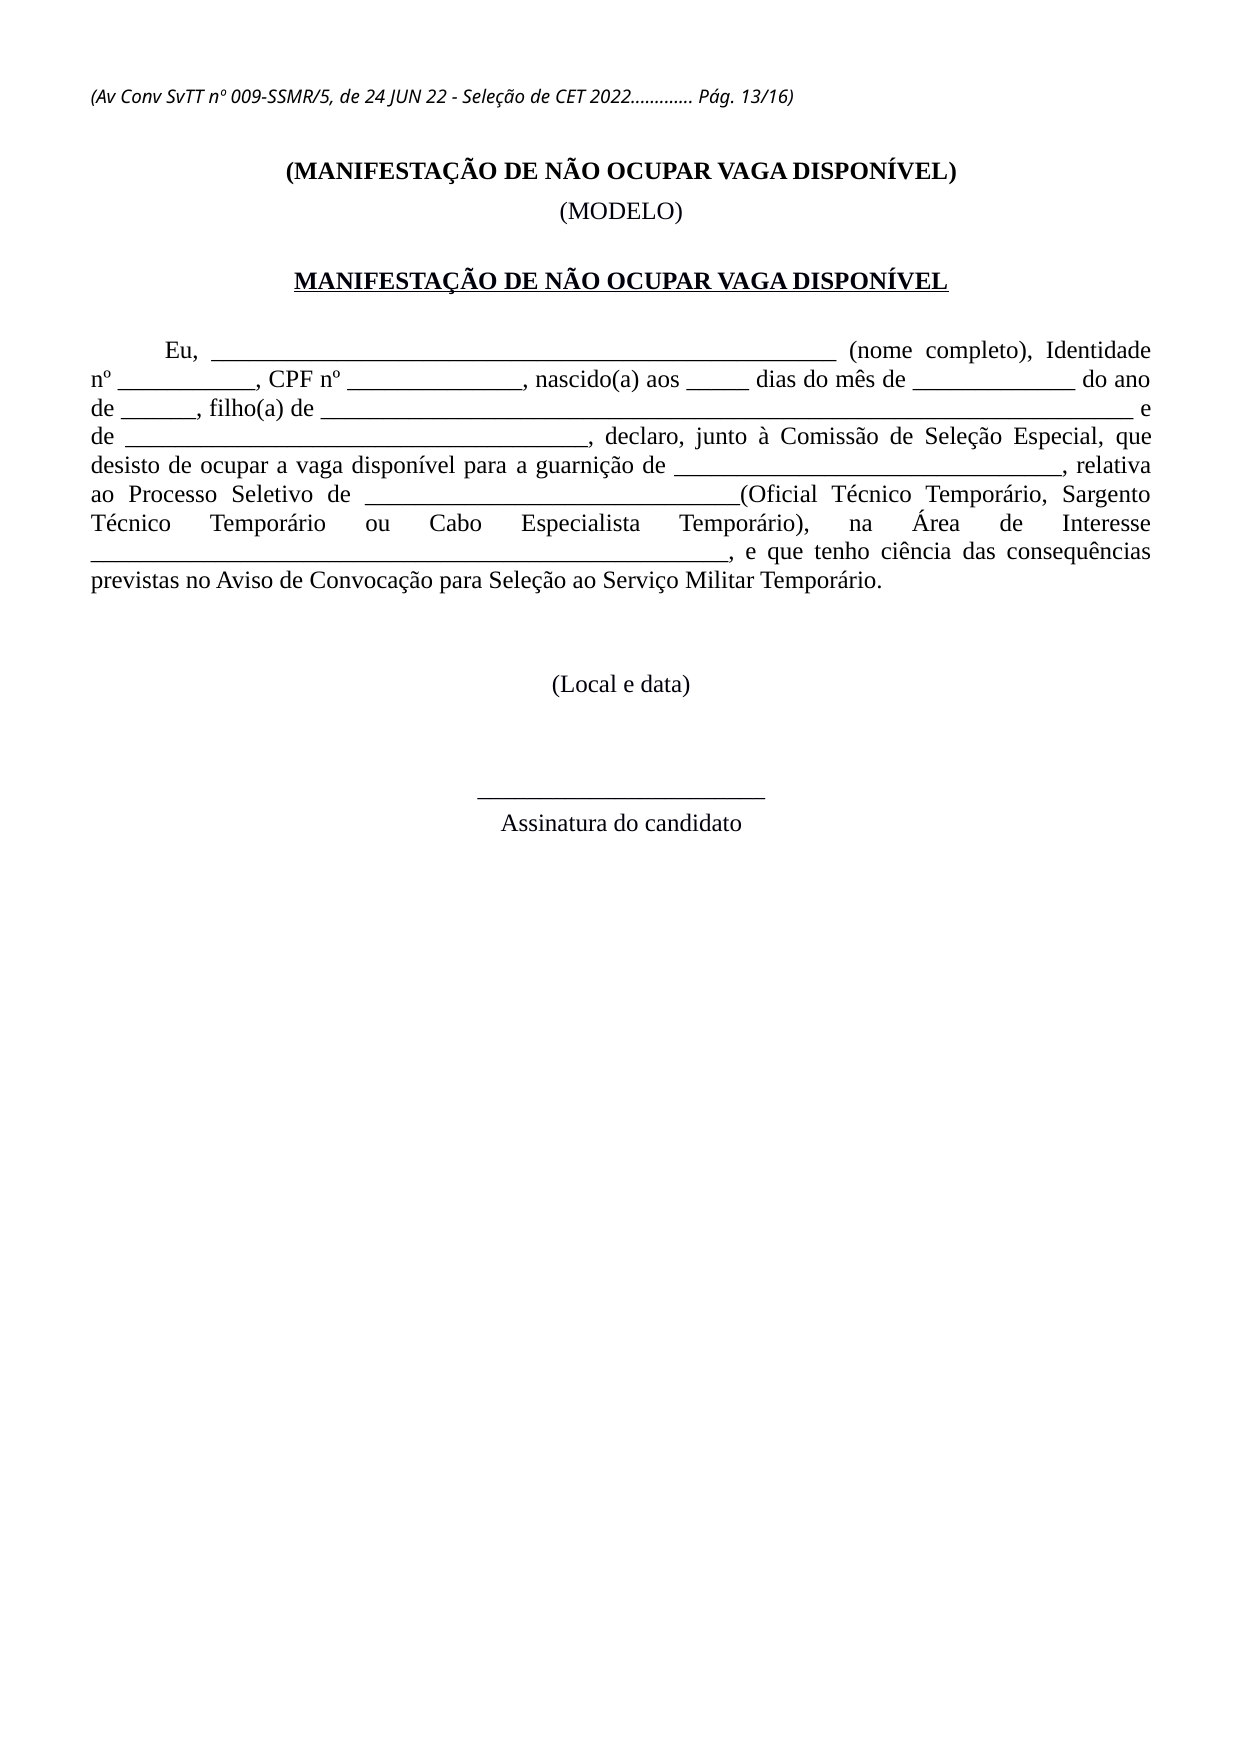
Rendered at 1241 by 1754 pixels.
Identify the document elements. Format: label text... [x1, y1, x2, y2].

text (MANIFESTAÇÃO DE NÃO OCUPAR VAGA DISPONÍVEL) [91, 156, 1152, 184]
text _______________________ [91, 773, 1152, 802]
text (Local e data) [91, 669, 1152, 698]
text (MODELO) [91, 196, 1152, 225]
text MANIFESTAÇÃO DE NÃO OCUPAR VAGA DISPONÍVEL [91, 266, 1152, 294]
text Eu, __________________________________________________ (nome completo), Identidade nº ___________, CPF nº ______________, nascido(a) aos _____ dias do mês de _____________ do ano de ______, filho(a) de _________________________________________________________________ e de _____________________________________, declaro, junto à Comissão de Seleção Especial, que desisto de ocupar a vaga disponível para a guarnição de _______________________________, relativa ao Processo Seletivo de ______________________________(Oficial Técnico Temporário, Sargento Técnico Temporário ou Cabo Especialista Temporário), na Área de Interesse ___________________________________________________, e que tenho ciência das consequências previstas no Aviso de Convocação para Seleção ao Serviço Militar Temporário. [91, 335, 1152, 594]
text Assinatura do candidato [91, 808, 1152, 837]
